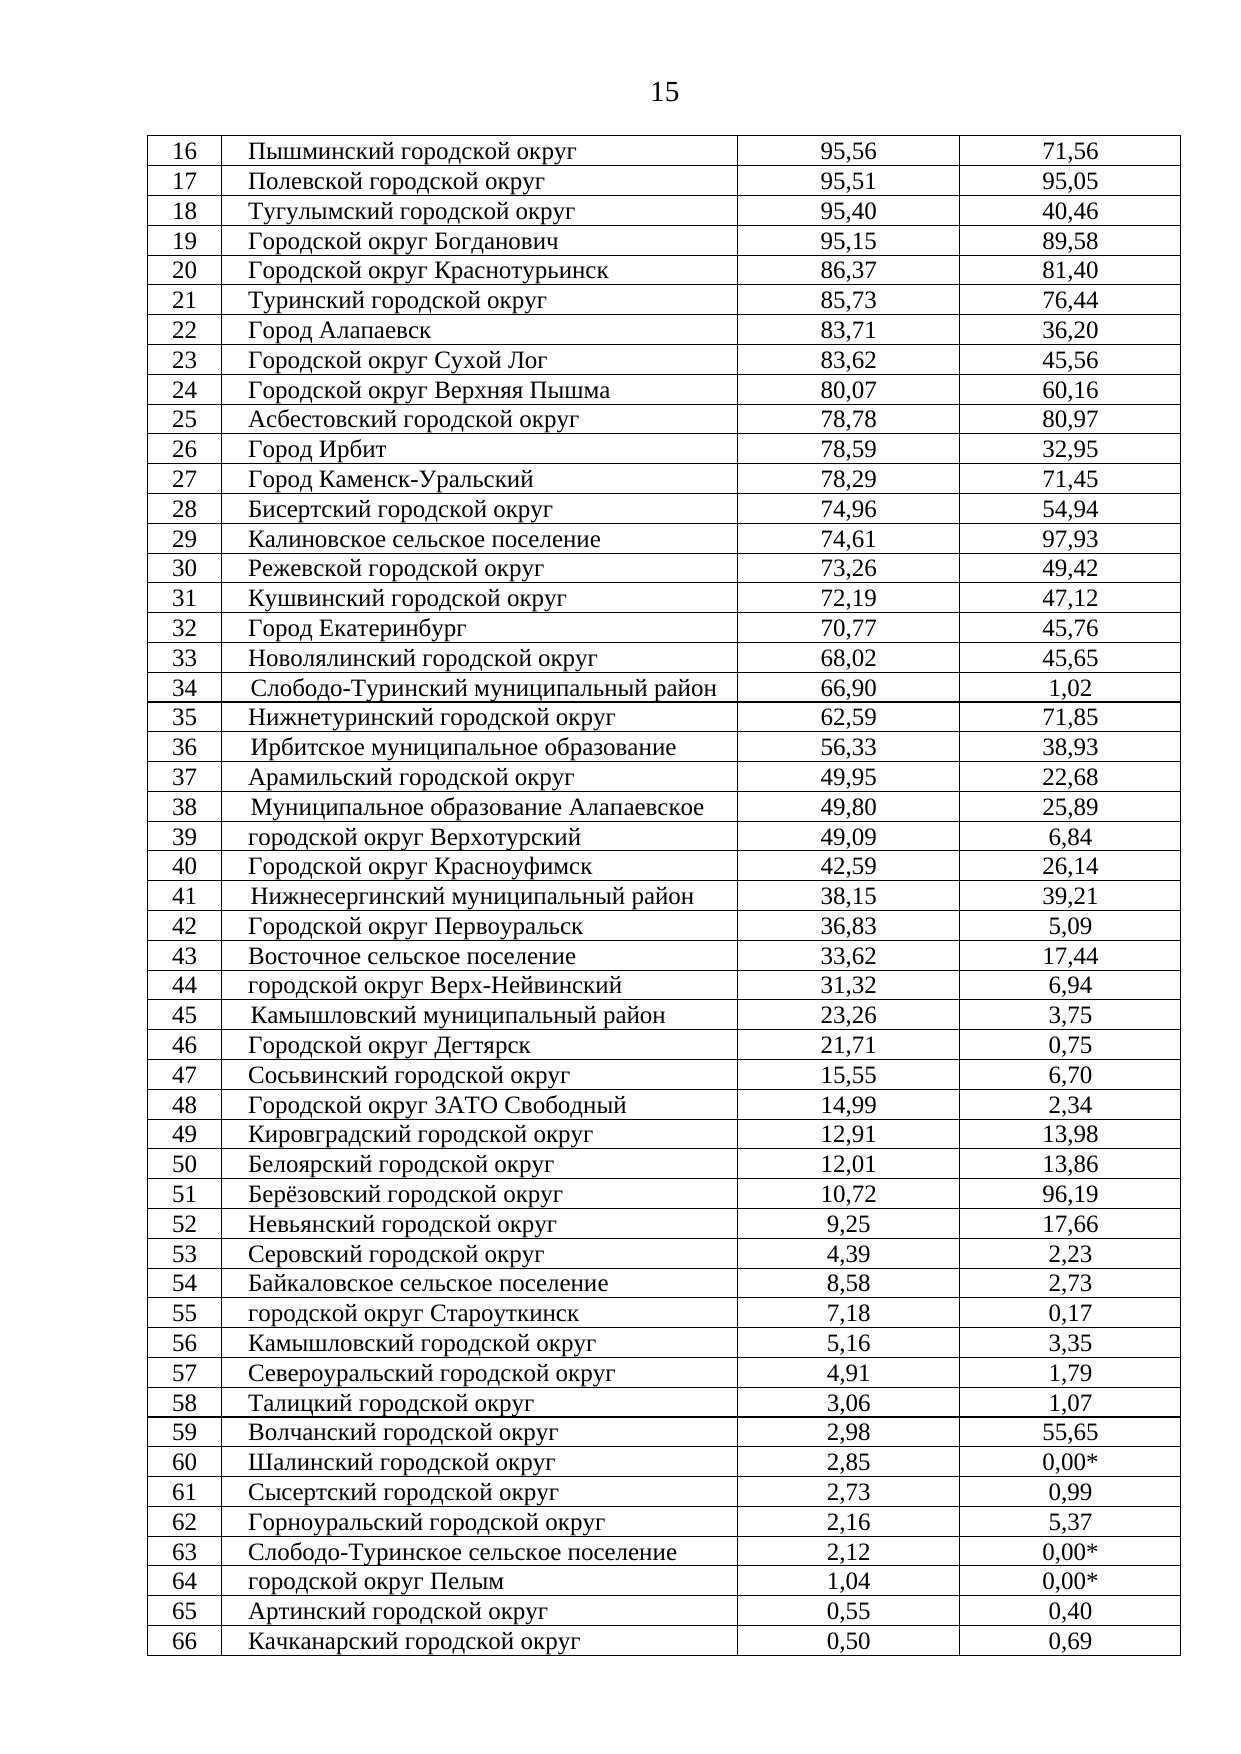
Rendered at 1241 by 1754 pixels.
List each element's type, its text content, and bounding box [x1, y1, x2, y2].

table_cell Горноуральский городской округ [222, 1507, 737, 1536]
table_cell 1,79 [960, 1358, 1180, 1387]
table_cell Городской округ Сухой Лог [222, 345, 737, 374]
table_cell Восточное сельское поселение [222, 941, 737, 969]
table_cell 71,85 [960, 703, 1180, 731]
table_cell 66 [148, 1626, 221, 1655]
table_cell Город Алапаевск [222, 315, 737, 344]
table_cell Качканарский городской округ [222, 1626, 737, 1655]
table_cell 43 [148, 941, 221, 969]
table_cell 13,86 [960, 1149, 1180, 1178]
table_cell Североуральский городской округ [222, 1358, 737, 1387]
table_cell Шалинский городской округ [222, 1447, 737, 1476]
table_cell 68,02 [738, 643, 959, 672]
table_cell 0,17 [960, 1298, 1180, 1327]
table_cell 55,65 [960, 1418, 1180, 1446]
table_cell 55 [148, 1298, 221, 1327]
table_cell 6,94 [960, 971, 1180, 999]
table_cell 16 [148, 136, 221, 165]
table_cell Тугулымский городской округ [222, 196, 737, 225]
table_cell 34 [148, 673, 221, 701]
table_cell Режевской городской округ [222, 554, 737, 582]
table_cell 36 [148, 732, 221, 761]
table_cell Камышловский городской округ [222, 1328, 737, 1357]
table_cell 80,07 [738, 375, 959, 403]
table_cell Полевской городской округ [222, 166, 737, 195]
table_cell 26 [148, 434, 221, 463]
table_cell 6,70 [960, 1060, 1180, 1089]
table_cell 0,99 [960, 1477, 1180, 1506]
table_cell 7,18 [738, 1298, 959, 1327]
table_cell 23,26 [738, 1000, 959, 1029]
table_cell 78,29 [738, 464, 959, 493]
table_cell Ирбитское муниципальное образование [222, 732, 737, 761]
table_cell городской округ Староуткинск [222, 1298, 737, 1327]
table_cell 3,75 [960, 1000, 1180, 1029]
table_cell 64 [148, 1566, 221, 1595]
table_cell 49,95 [738, 762, 959, 791]
table_cell 81,40 [960, 256, 1180, 284]
table_cell 45 [148, 1000, 221, 1029]
table_cell 31,32 [738, 971, 959, 999]
table_cell Калиновское сельское поселение [222, 524, 737, 552]
table_cell 6,84 [960, 822, 1180, 850]
table_cell Муниципальное образование Алапаевское [222, 792, 737, 821]
table_cell 5,16 [738, 1328, 959, 1357]
table_cell 17 [148, 166, 221, 195]
table_cell 61 [148, 1477, 221, 1506]
table_cell 0,40 [960, 1596, 1180, 1625]
table_cell 2,98 [738, 1418, 959, 1446]
table_cell 3,06 [738, 1388, 959, 1416]
table_cell Талицкий городской округ [222, 1388, 737, 1416]
table_cell 30 [148, 554, 221, 582]
table_cell Пышминский городской округ [222, 136, 737, 165]
table_cell Слободо-Туринский муниципальный район [222, 673, 737, 701]
table_cell 0,00* [960, 1566, 1180, 1595]
table_cell 5,09 [960, 911, 1180, 940]
table_cell 95,56 [738, 136, 959, 165]
table_cell 2,73 [738, 1477, 959, 1506]
table_cell 44 [148, 971, 221, 999]
table_cell 71,56 [960, 136, 1180, 165]
table_cell 66,90 [738, 673, 959, 701]
table_cell 45,56 [960, 345, 1180, 374]
table_cell 39,21 [960, 881, 1180, 910]
table_cell 97,93 [960, 524, 1180, 552]
table_cell 17,66 [960, 1209, 1180, 1238]
table_cell 51 [148, 1179, 221, 1208]
table_cell 78,59 [738, 434, 959, 463]
table_cell 0,75 [960, 1030, 1180, 1059]
table_cell 14,99 [738, 1090, 959, 1118]
table_cell городской округ Пелым [222, 1566, 737, 1595]
table_cell Городской округ Богданович [222, 226, 737, 254]
table_cell 33 [148, 643, 221, 672]
table_cell Артинский городской округ [222, 1596, 737, 1625]
table_cell 0,00* [960, 1447, 1180, 1476]
table_cell 78,78 [738, 405, 959, 433]
table_cell 38 [148, 792, 221, 821]
table_cell 21,71 [738, 1030, 959, 1059]
table_cell 56 [148, 1328, 221, 1357]
table_cell 65 [148, 1596, 221, 1625]
table_cell 0,50 [738, 1626, 959, 1655]
table_cell 3,35 [960, 1328, 1180, 1357]
table_cell 27 [148, 464, 221, 493]
table_cell Невьянский городской округ [222, 1209, 737, 1238]
table_cell 52 [148, 1209, 221, 1238]
table_cell Волчанский городской округ [222, 1418, 737, 1446]
table_cell Слободо-Туринское сельское поселение [222, 1537, 737, 1565]
table_cell Байкаловское сельское поселение [222, 1269, 737, 1297]
table_cell 25,89 [960, 792, 1180, 821]
table_cell 41 [148, 881, 221, 910]
table_cell 29 [148, 524, 221, 552]
table_cell Асбестовский городской округ [222, 405, 737, 433]
table_cell 32 [148, 613, 221, 642]
table_cell Берёзовский городской округ [222, 1179, 737, 1208]
table_cell 22 [148, 315, 221, 344]
table_cell 32,95 [960, 434, 1180, 463]
table_cell 18 [148, 196, 221, 225]
table_cell Камышловский муниципальный район [222, 1000, 737, 1029]
table_cell 54 [148, 1269, 221, 1297]
table_cell 54,94 [960, 494, 1180, 523]
table_cell 59 [148, 1418, 221, 1446]
table_cell 89,58 [960, 226, 1180, 254]
table_cell 26,14 [960, 851, 1180, 880]
table_cell 25 [148, 405, 221, 433]
table_cell 58 [148, 1388, 221, 1416]
table_cell 80,97 [960, 405, 1180, 433]
table_cell 1,04 [738, 1566, 959, 1595]
table_cell 83,62 [738, 345, 959, 374]
table_cell 22,68 [960, 762, 1180, 791]
table_cell 49,42 [960, 554, 1180, 582]
table_cell 19 [148, 226, 221, 254]
table_cell Арамильский городской округ [222, 762, 737, 791]
table_cell Городской округ Верхняя Пышма [222, 375, 737, 403]
table_cell 49 [148, 1120, 221, 1148]
table_cell 37 [148, 762, 221, 791]
table_cell 74,96 [738, 494, 959, 523]
table_cell городской округ Верх-Нейвинский [222, 971, 737, 999]
table_cell 36,83 [738, 911, 959, 940]
table_cell Городской округ Красноуфимск [222, 851, 737, 880]
table_cell Сосьвинский городской округ [222, 1060, 737, 1089]
table_cell Новолялинский городской округ [222, 643, 737, 672]
table_cell Бисертский городской округ [222, 494, 737, 523]
table_cell 4,91 [738, 1358, 959, 1387]
table_cell 45,76 [960, 613, 1180, 642]
table_cell 62,59 [738, 703, 959, 731]
table_cell Городской округ Первоуральск [222, 911, 737, 940]
table_cell 21 [148, 285, 221, 314]
table_cell Город Ирбит [222, 434, 737, 463]
table_cell 47,12 [960, 583, 1180, 612]
table_cell 2,34 [960, 1090, 1180, 1118]
table_cell 4,39 [738, 1239, 959, 1267]
table_cell Белоярский городской округ [222, 1149, 737, 1178]
table_cell 46 [148, 1030, 221, 1059]
table_cell 86,37 [738, 256, 959, 284]
table_cell 48 [148, 1090, 221, 1118]
table_cell 39 [148, 822, 221, 850]
table_cell Кировградский городской округ [222, 1120, 737, 1148]
table_cell 40,46 [960, 196, 1180, 225]
table_cell 2,85 [738, 1447, 959, 1476]
table_cell Городской округ Краснотурьинск [222, 256, 737, 284]
table_cell 73,26 [738, 554, 959, 582]
table_cell Нижнесергинский муниципальный район [222, 881, 737, 910]
table_cell 95,15 [738, 226, 959, 254]
table_cell 40 [148, 851, 221, 880]
table_cell 95,40 [738, 196, 959, 225]
table_cell Город Каменск-Уральский [222, 464, 737, 493]
table_cell 72,19 [738, 583, 959, 612]
table_cell Нижнетуринский городской округ [222, 703, 737, 731]
table_cell 15,55 [738, 1060, 959, 1089]
table_cell Городской округ ЗАТО Свободный [222, 1090, 737, 1118]
table_cell 49,09 [738, 822, 959, 850]
table_cell 49,80 [738, 792, 959, 821]
table_cell 38,15 [738, 881, 959, 910]
table_cell 85,73 [738, 285, 959, 314]
table_cell 60 [148, 1447, 221, 1476]
table_cell 60,16 [960, 375, 1180, 403]
table_cell 47 [148, 1060, 221, 1089]
table_cell 63 [148, 1537, 221, 1565]
table_cell 5,37 [960, 1507, 1180, 1536]
table_cell 13,98 [960, 1120, 1180, 1148]
table_cell 76,44 [960, 285, 1180, 314]
table_cell 2,16 [738, 1507, 959, 1536]
table_cell 28 [148, 494, 221, 523]
table_cell 23 [148, 345, 221, 374]
table_cell Городской округ Дегтярск [222, 1030, 737, 1059]
table_cell 20 [148, 256, 221, 284]
table_cell 50 [148, 1149, 221, 1178]
table_cell 0,00* [960, 1537, 1180, 1565]
table_cell Город Екатеринбург [222, 613, 737, 642]
table_cell 1,07 [960, 1388, 1180, 1416]
table_cell 24 [148, 375, 221, 403]
table_cell 42,59 [738, 851, 959, 880]
table_cell 62 [148, 1507, 221, 1536]
table_cell 74,61 [738, 524, 959, 552]
table_cell 71,45 [960, 464, 1180, 493]
table_cell 10,72 [738, 1179, 959, 1208]
table_cell 33,62 [738, 941, 959, 969]
table_cell 38,93 [960, 732, 1180, 761]
table_cell 96,19 [960, 1179, 1180, 1208]
table_cell 35 [148, 703, 221, 731]
table_cell 56,33 [738, 732, 959, 761]
table_cell 53 [148, 1239, 221, 1267]
table_cell Туринский городской округ [222, 285, 737, 314]
table_cell 36,20 [960, 315, 1180, 344]
table_cell 17,44 [960, 941, 1180, 969]
table_cell Серовский городской округ [222, 1239, 737, 1267]
table_cell 42 [148, 911, 221, 940]
table_cell 31 [148, 583, 221, 612]
table_cell городской округ Верхотурский [222, 822, 737, 850]
table_cell 83,71 [738, 315, 959, 344]
table_cell 95,05 [960, 166, 1180, 195]
table_cell 0,55 [738, 1596, 959, 1625]
table_cell 0,69 [960, 1626, 1180, 1655]
table_cell 95,51 [738, 166, 959, 195]
table_cell 12,91 [738, 1120, 959, 1148]
table_cell 2,12 [738, 1537, 959, 1565]
table_cell 45,65 [960, 643, 1180, 672]
table_cell 57 [148, 1358, 221, 1387]
table_cell 2,73 [960, 1269, 1180, 1297]
table_cell Сысертский городской округ [222, 1477, 737, 1506]
table_cell Кушвинский городской округ [222, 583, 737, 612]
table_cell 12,01 [738, 1149, 959, 1178]
table_cell 2,23 [960, 1239, 1180, 1267]
table_cell 8,58 [738, 1269, 959, 1297]
table_cell 1,02 [960, 673, 1180, 701]
table_cell 9,25 [738, 1209, 959, 1238]
table_cell 70,77 [738, 613, 959, 642]
